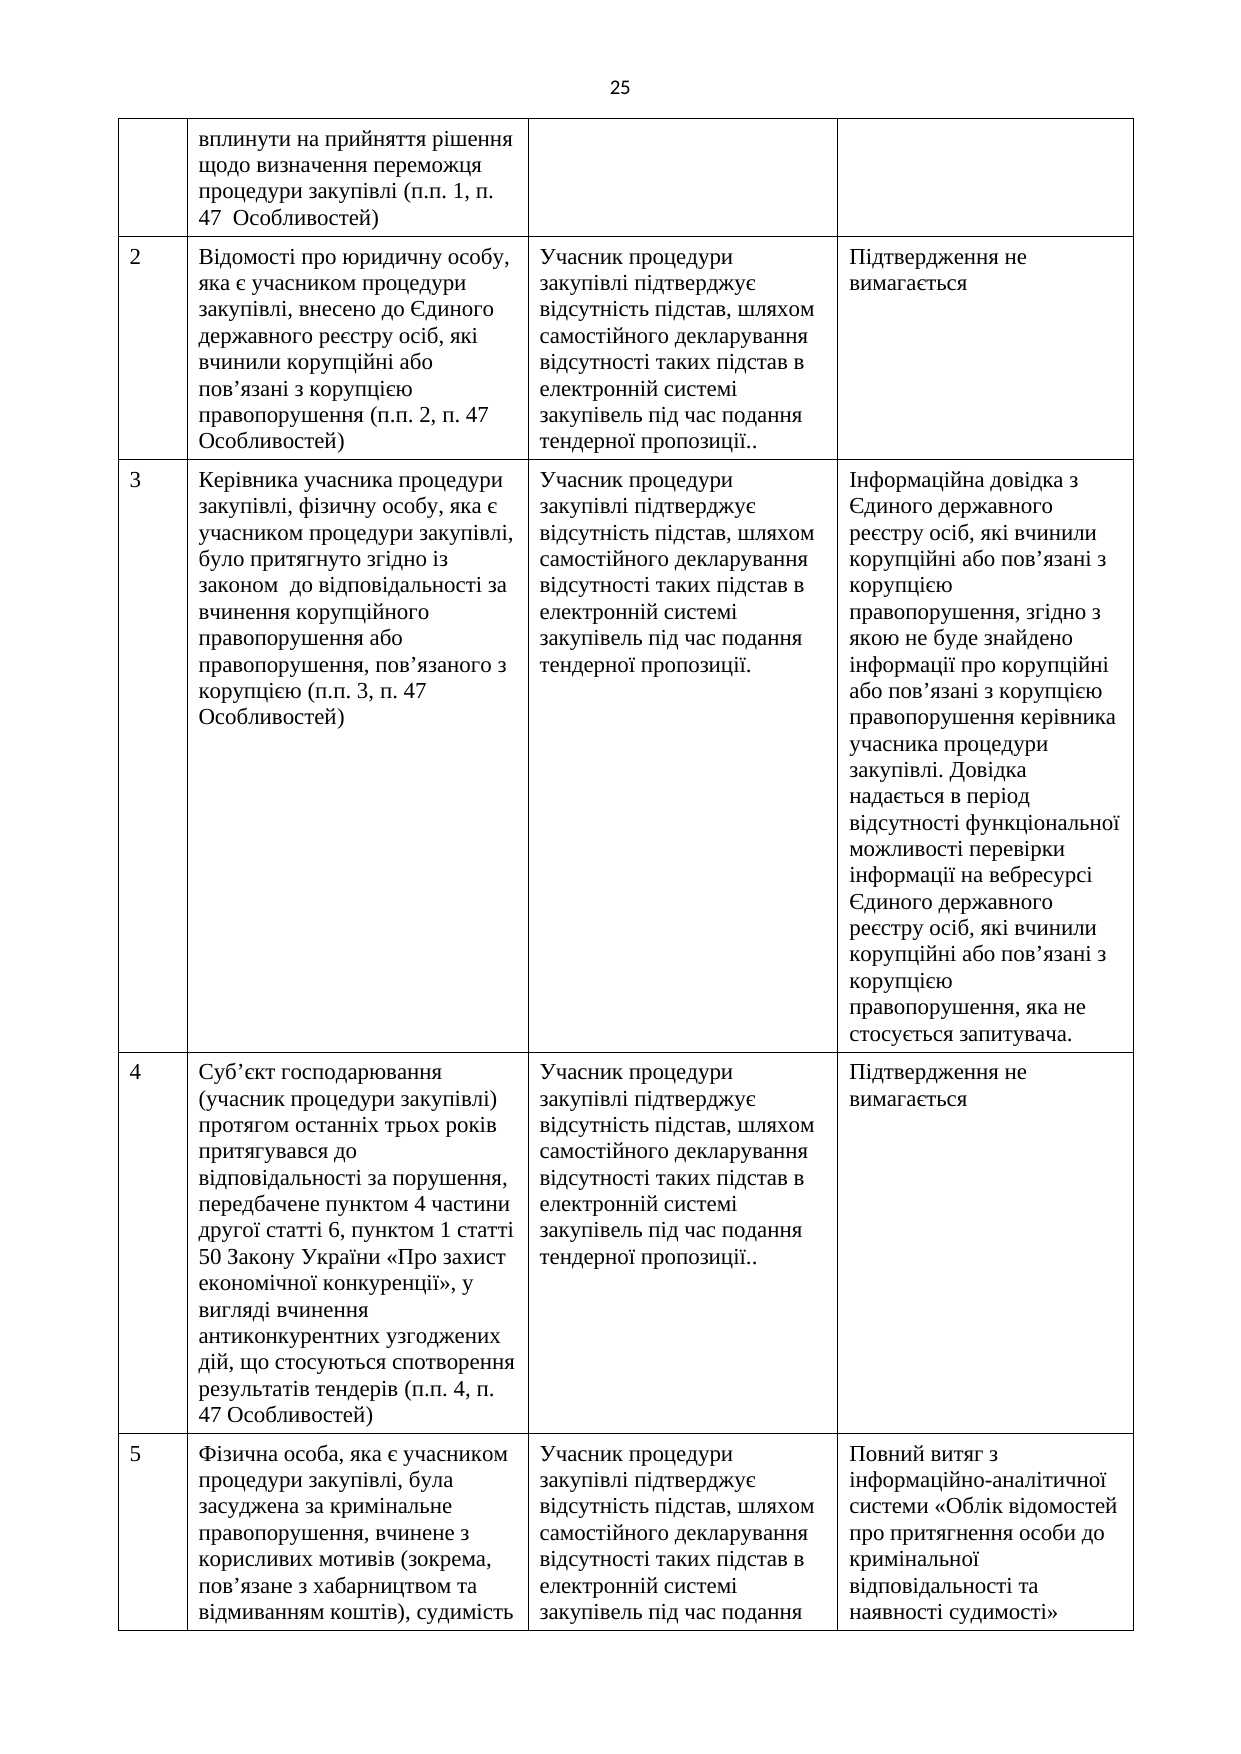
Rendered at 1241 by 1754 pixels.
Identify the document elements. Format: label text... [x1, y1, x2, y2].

table_cell Учасник процедури закупівлі підтверджує відсутність підстав, шляхом самостійного декларування відсутності таких підстав в електронній системі закупівель під час подання [529, 1434, 837, 1630]
table_cell 4 [119, 1053, 187, 1433]
table_cell Фізична особа, яка є учасником процедури закупівлі, була засуджена за кримінальне правопорушення, вчинене з корисливих мотивів (зокрема, пов’язане з хабарництвом та відмиванням коштів), судимість [188, 1434, 528, 1630]
table_cell Відомості про юридичну особу, яка є учасником процедури закупівлі, внесено до Єдиного державного реєстру осіб, які вчинили корупційні або пов’язані з корупцією правопорушення (п.п. 2, п. 47 Особливостей) [188, 237, 528, 459]
table_cell Підтвердження не вимагається [838, 1053, 1133, 1433]
table_cell вплинути на прийняття рішення щодо визначення переможця процедури закупівлі (п.п. 1, п. 47 Особливостей) [188, 119, 528, 236]
table_cell Учасник процедури закупівлі підтверджує відсутність підстав, шляхом самостійного декларування відсутності таких підстав в електронній системі закупівель під час подання тендерної пропозиції. [529, 460, 837, 1052]
table_cell 3 [119, 460, 187, 1052]
table_cell Суб’єкт господарювання (учасник процедури закупівлі) протягом останніх трьох років притягувався до відповідальності за порушення, передбачене пунктом 4 частини другої статті 6, пунктом 1 статті 50 Закону України «Про захист економічної конкуренції», у вигляді вчинення антиконкурентних узгоджених дій, що стосуються спотворення результатів тендерів (п.п. 4, п. 47 Особливостей) [188, 1053, 528, 1433]
table_cell 2 [119, 237, 187, 459]
table_cell Учасник процедури закупівлі підтверджує відсутність підстав, шляхом самостійного декларування відсутності таких підстав в електронній системі закупівель під час подання тендерної пропозиції.. [529, 1053, 837, 1433]
table_cell Учасник процедури закупівлі підтверджує відсутність підстав, шляхом самостійного декларування відсутності таких підстав в електронній системі закупівель під час подання тендерної пропозиції.. [529, 237, 837, 459]
table_cell 5 [119, 1434, 187, 1630]
table_cell [838, 119, 1133, 236]
table_cell [119, 119, 187, 236]
table_cell Повний витяг з інформаційно-аналітичної системи «Облік відомостей про притягнення особи до кримінальної відповідальності та наявності судимості» [838, 1434, 1133, 1630]
table_cell [529, 119, 837, 236]
table_cell Підтвердження не вимагається [838, 237, 1133, 459]
table_cell Керівника учасника процедури закупівлі, фізичну особу, яка є учасником процедури закупівлі, було притягнуто згідно із законом до відповідальності за вчинення корупційного правопорушення або правопорушення, пов’язаного з корупцією (п.п. 3, п. 47 Особливостей) [188, 460, 528, 1052]
table_cell Інформаційна довідка з Єдиного державного реєстру осіб, які вчинили корупційні або пов’язані з корупцією правопорушення, згідно з якою не буде знайдено інформації про корупційні або пов’язані з корупцією правопорушення керівника учасника процедури закупівлі. Довідка надається в період відсутності функціональної можливості перевірки інформації на вебресурсі Єдиного державного реєстру осіб, які вчинили корупційні або пов’язані з корупцією правопорушення, яка не стосується запитувача. [838, 460, 1133, 1052]
